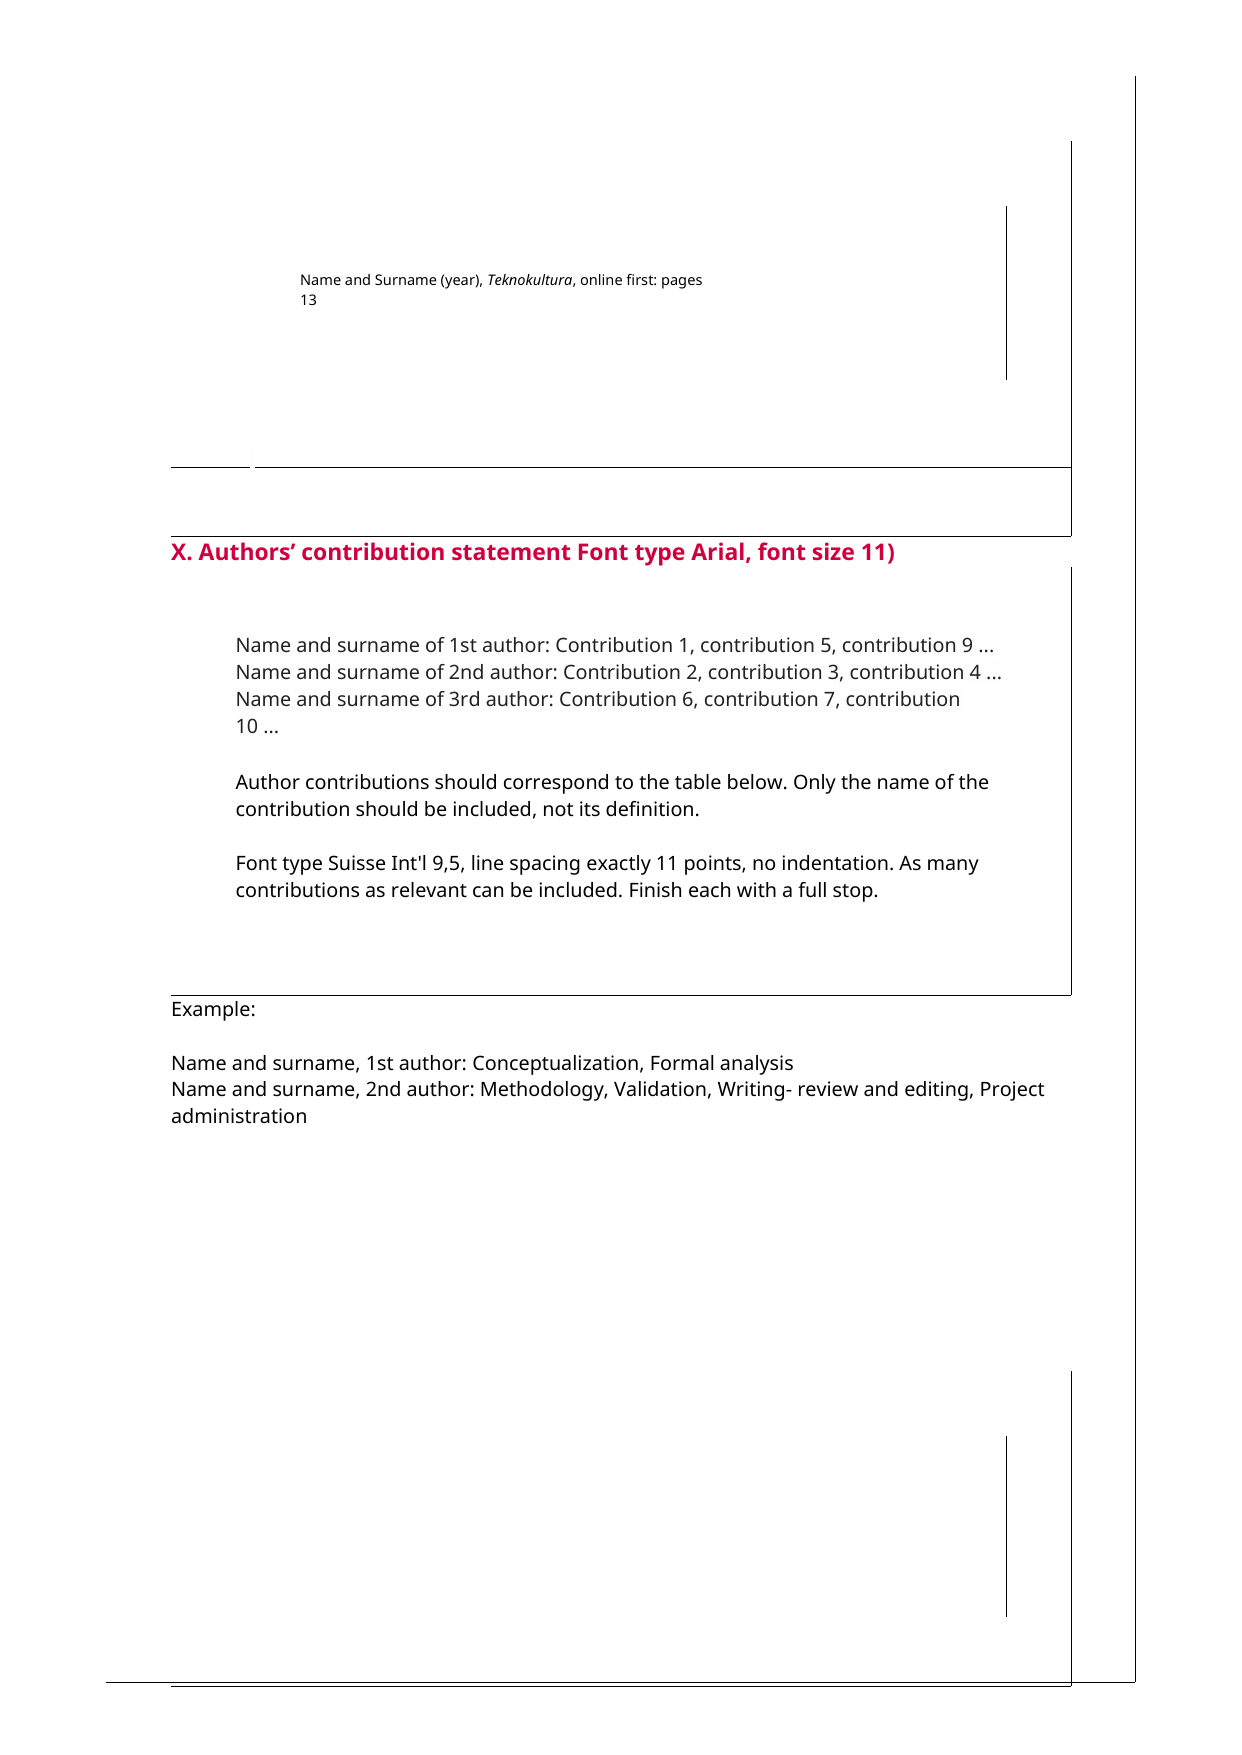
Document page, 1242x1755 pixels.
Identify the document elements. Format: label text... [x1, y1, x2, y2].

text Name and surname of 1st author: Contribution 1, contribution 5, contribution 9 ... [171, 567, 1071, 659]
text Font type Suisse Int'l 9,5, line spacing exactly 11 points, no indentation. As many contributions as relevant can be included. Finish each with a full stop. [171, 849, 1071, 903]
text Author contributions should correspond to the table below. Only the name of the contribution should be included, not its definition. [171, 768, 1071, 822]
list Example: [171, 995, 1071, 1022]
list Name and surname, 2nd author: Methodology, Validation, Writing- review and editing, Project administration [171, 1076, 1071, 1130]
text Name and surname of 3rd author: Contribution 6, contribution 7, contribution 10 ... [171, 686, 1071, 739]
list Name and surname, 1st author: Conceptualization, Formal analysis [171, 1049, 1071, 1076]
text Name and surname of 2nd author: Contribution 2, contribution 3, contribution 4 ... [171, 659, 1071, 686]
text X. Authors’ contribution statement Font type Arial, font size 11) [171, 536, 1071, 567]
